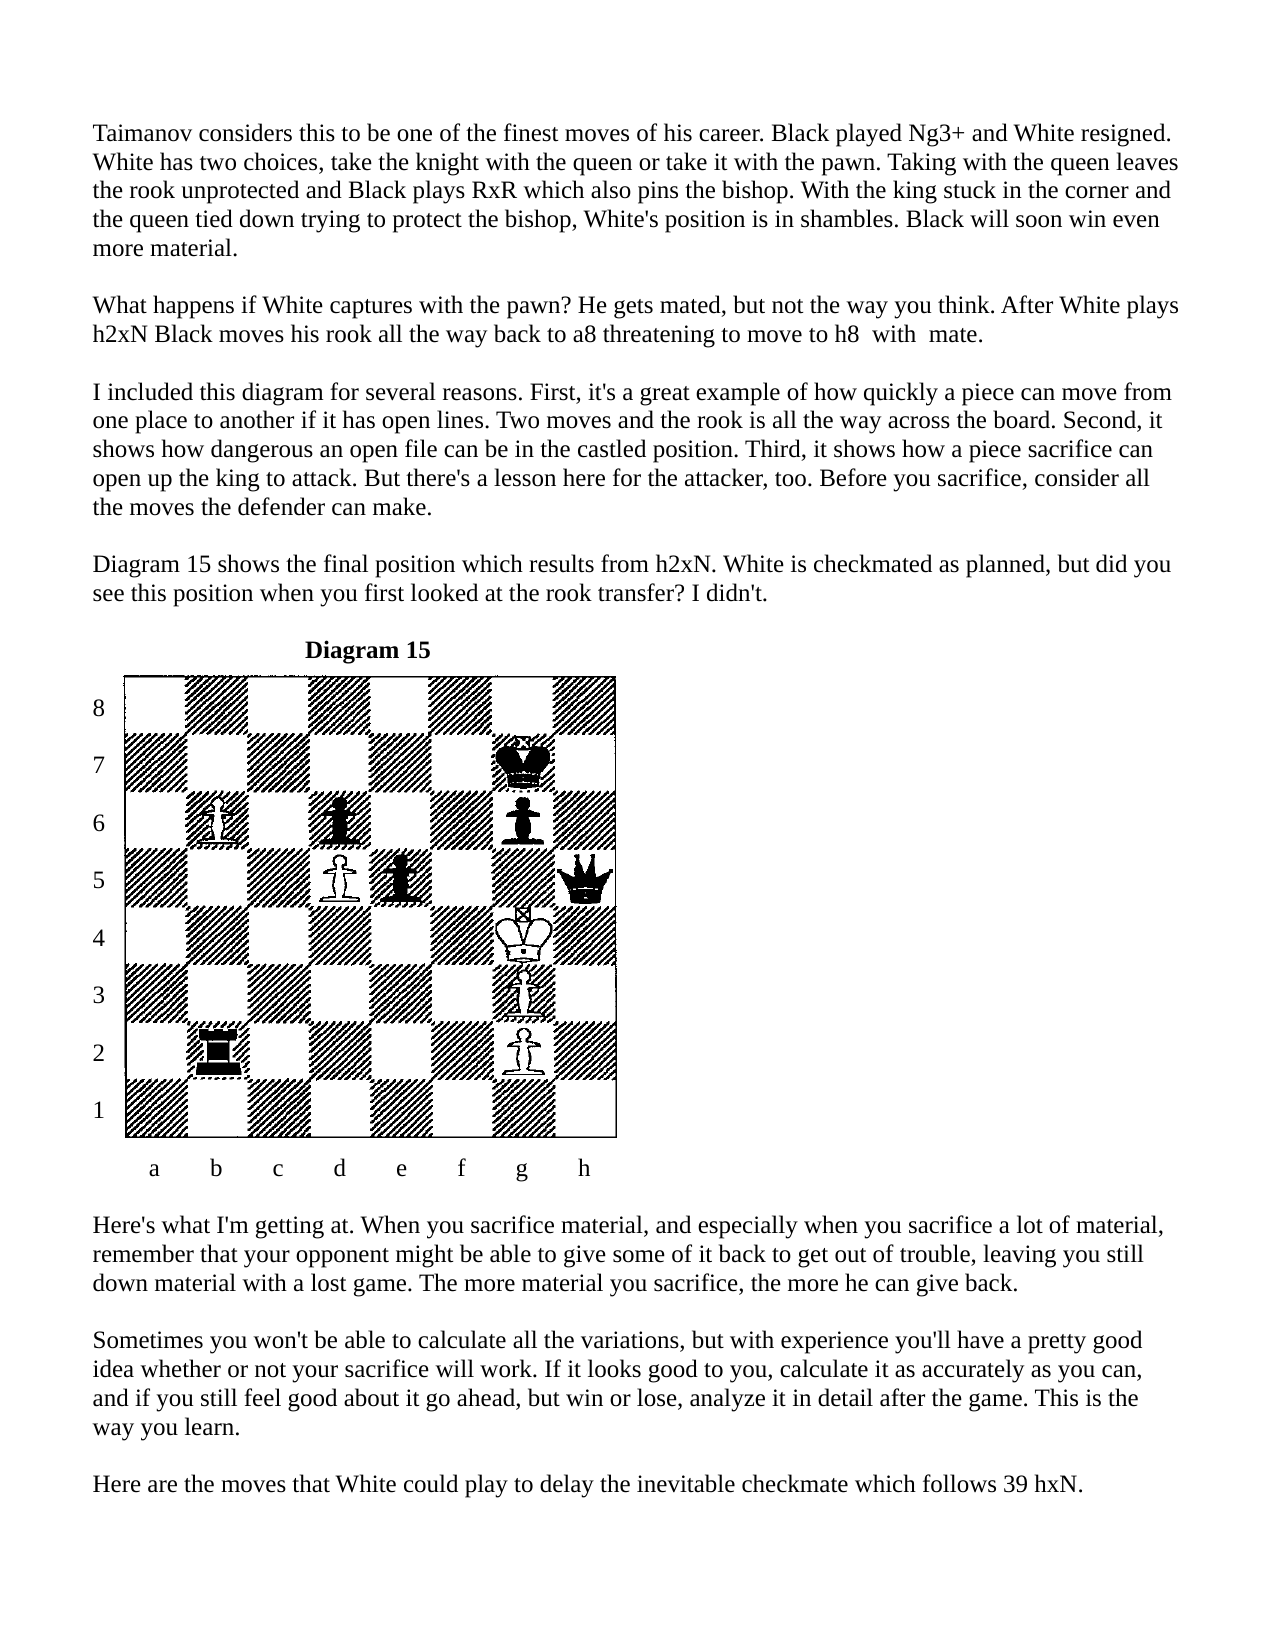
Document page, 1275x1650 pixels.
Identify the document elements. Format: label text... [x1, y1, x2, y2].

text 7 [92, 751, 121, 779]
text Diagram 15 shows the final position which results from h2xN. White is checkmated as planned, but did you see this position when you first looked at the rook transfer? I didn't. [92, 549, 1181, 607]
text [628, 808, 1181, 837]
text I included this diagram for several reasons. First, it's a great example of how quickly a piece can move from one place to another if it has open lines. Two moves and the rook is all the way across the board. Second, it shows how dangerous an open file can be in the castled position. Third, it shows how a piece sacrifice can open up the king to attack. But there's a lesson here for the attacker, too. Before you sacrifice, consider all the moves the defender can make. [92, 377, 1181, 521]
text 2 [92, 1038, 121, 1067]
text 3 [92, 981, 121, 1009]
text What happens if White captures with the pawn? He gets mated, but not the way you think. After White plays h2xN Black moves his rook all the way back to a8 threatening to move to h8 with mate. [92, 291, 1181, 348]
text [628, 1038, 1181, 1067]
text 8 [92, 693, 121, 722]
text [628, 923, 1181, 952]
text Diagram 15 [92, 636, 1181, 664]
text Sometimes you won't be able to calculate all the variations, but with experience you'll have a pretty good idea whether or not your sacrifice will work. If it looks good to you, calculate it as accurately as you can, and if you still feel good about it go ahead, but win or lose, analyze it in detail after the game. This is the way you learn. [92, 1326, 1181, 1441]
text 1 [92, 1096, 121, 1124]
text [628, 981, 1181, 1009]
text [628, 866, 1181, 894]
text 5 [92, 866, 121, 894]
text Taimanov considers this to be one of the finest moves of his career. Black played Ng3+ and White resigned. White has two choices, take the knight with the queen or take it with the pawn. Taking with the queen leaves the rook unprotected and Black plays RxR which also pins the bishop. With the king stuck in the corner and the queen tied down trying to protect the bishop, White's position is in shambles. Black will soon win even more material. [92, 118, 1181, 262]
text [628, 693, 1181, 722]
text a b c d e f g h [92, 1153, 1181, 1182]
text Here's what I'm getting at. When you sacrifice material, and especially when you sacrifice a lot of material, remember that your opponent might be able to give some of it back to get out of trouble, leaving you still down material with a lost game. The more material you sacrifice, the more he can give back. [92, 1211, 1181, 1297]
text [628, 751, 1181, 779]
text Here are the moves that White could play to delay the inevitable checkmate which follows 39 hxN. [92, 1469, 1181, 1498]
text 6 [92, 808, 121, 837]
text [628, 1096, 1181, 1124]
text 4 [92, 923, 121, 952]
picture [121, 670, 628, 1146]
